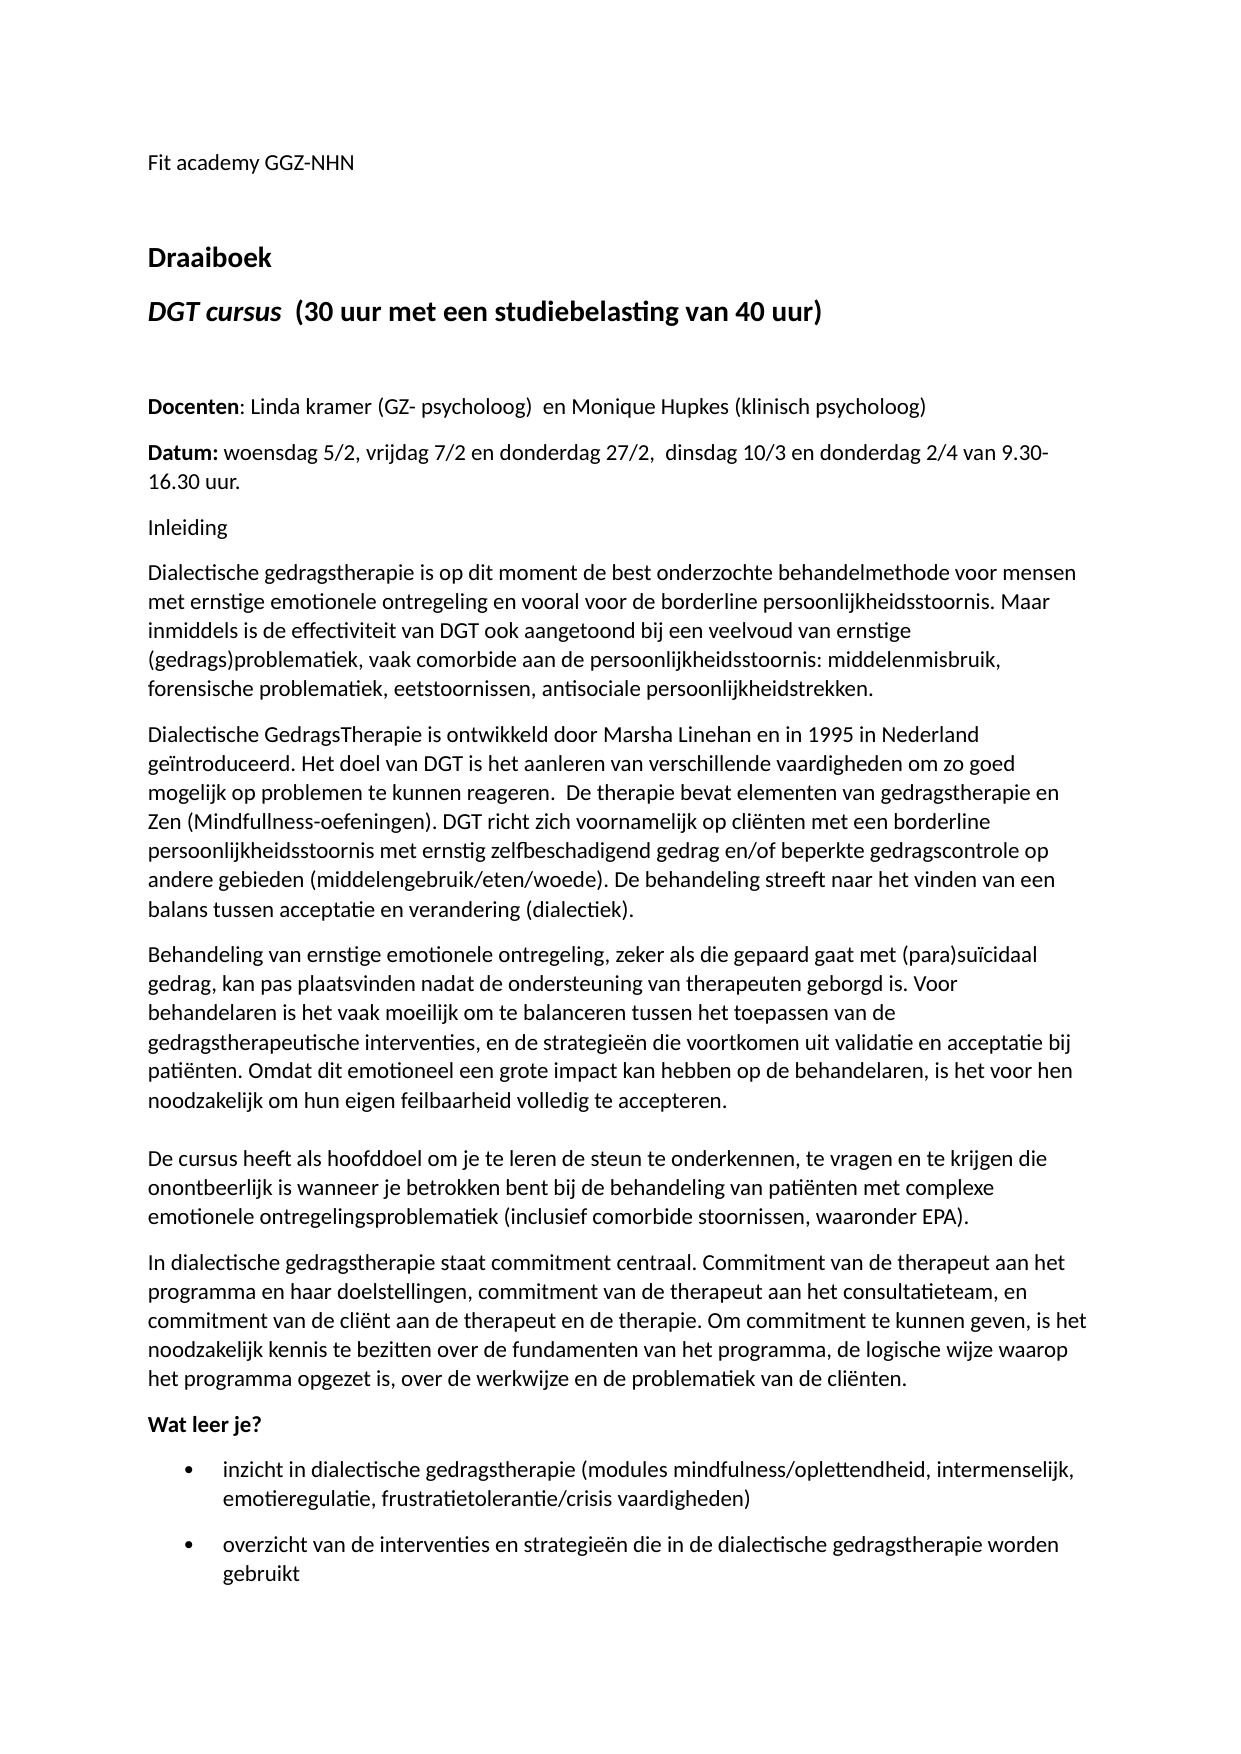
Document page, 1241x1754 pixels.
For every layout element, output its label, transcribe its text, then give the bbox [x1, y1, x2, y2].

list inzicht in dialectische gedragstherapie (modules mindfulness/oplettendheid, intermenselijk, emotieregulatie, frustratietolerantie/crisis vaardigheden) [185, 1455, 1093, 1512]
text In dialectische gedragstherapie staat commitment centraal. Commitment van de therapeut aan het programma en haar doelstellingen, commitment van de therapeut aan het consultatieteam, en commitment van de cliënt aan de therapeut en de therapie. Om commitment te kunnen geven, is het noodzakelijk kennis te bezitten over de fundamenten van het programma, de logische wijze waarop het programma opgezet is, over de werkwijze en de problematiek van de cliënten. [148, 1248, 1093, 1392]
text Docenten: Linda kramer (GZ- psycholoog) en Monique Hupkes (klinisch psycholoog) [148, 392, 1093, 420]
text Dialectische gedragstherapie is op dit moment de best onderzochte behandelmethode voor mensen met ernstige emotionele ontregeling en vooral voor de borderline persoonlijkheidsstoornis. Maar inmiddels is de effectiviteit van DGT ook aangetoond bij een veelvoud van ernstige (gedrags)problematiek, vaak comorbide aan de persoonlijkheidsstoornis: middelenmisbruik, forensische problematiek, eetstoornissen, antisociale persoonlijkheidstrekken. [148, 558, 1093, 703]
text DGT cursus (30 uur met een studiebelasting van 40 uur) [148, 293, 1093, 328]
text Wat leer je? [148, 1410, 1093, 1438]
text Behandeling van ernstige emotionele ontregeling, zeker als die gepaard gaat met (para)suïcidaal gedrag, kan pas plaatsvinden nadat de ondersteuning van therapeuten geborgd is. Voor behandelaren is het vaak moeilijk om te balanceren tussen het toepassen van de gedragstherapeutische interventies, en de strategieën die voortkomen uit validatie en acceptatie bij patiënten. Omdat dit emotioneel een grote impact kan hebben op de behandelaren, is het voor hen noodzakelijk om hun eigen feilbaarheid volledig te accepteren. De cursus heeft als hoofddoel om je te leren de steun te onderkennen, te vragen en te krijgen die onontbeerlijk is wanneer je betrokken bent bij de behandeling van patiënten met complexe emotionele ontregelingsproblematiek (inclusief comorbide stoornissen, waaronder EPA). [148, 940, 1093, 1230]
text Datum: woensdag 5/2, vrijdag 7/2 en donderdag 27/2, dinsdag 10/3 en donderdag 2/4 van 9.30-16.30 uur. [148, 438, 1093, 495]
text Draaiboek [148, 239, 1093, 275]
text Dialectische GedragsTherapie is ontwikkeld door Marsha Linehan en in 1995 in Nederland geïntroduceerd. Het doel van DGT is het aanleren van verschillende vaardigheden om zo goed mogelijk op problemen te kunnen reageren. De therapie bevat elementen van gedragstherapie en Zen (Mindfullness-oefeningen). DGT richt zich voornamelijk op cliënten met een borderline persoonlijkheidsstoornis met ernstig zelfbeschadigend gedrag en/of beperkte gedragscontrole op andere gebieden (middelengebruik/eten/woede). De behandeling streeft naar het vinden van een balans tussen acceptatie en verandering (dialectiek). [148, 720, 1093, 923]
list overzicht van de interventies en strategieën die in de dialectische gedragstherapie worden gebruikt [185, 1530, 1093, 1587]
text Inleiding [148, 513, 1093, 541]
text Fit academy GGZ-NHN [148, 148, 1093, 176]
